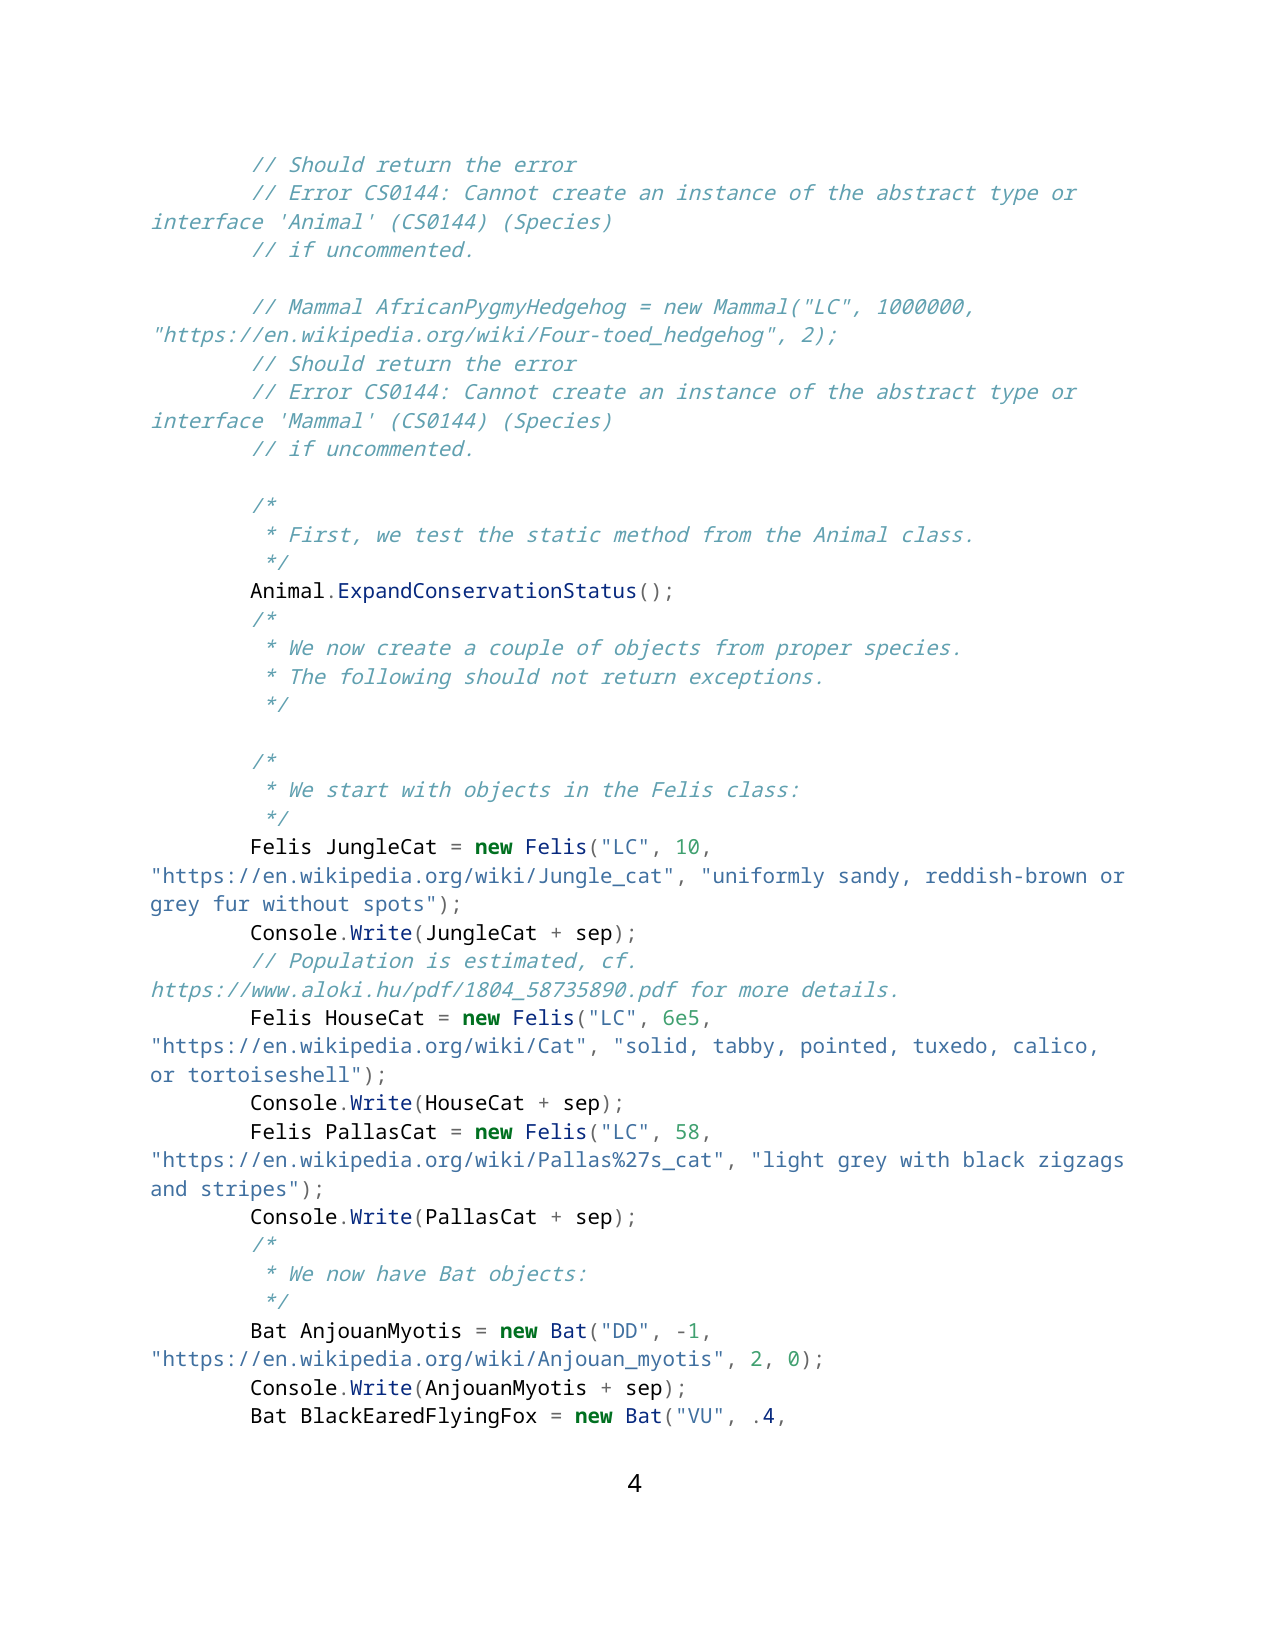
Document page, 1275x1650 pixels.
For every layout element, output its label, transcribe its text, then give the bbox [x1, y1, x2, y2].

text // Error CS0144: Cannot create an instance of the abstract type or interface 'Animal' (CS0144) (Species) [150, 178, 1125, 235]
text * We now have Bat objects: [150, 1259, 1125, 1287]
text /* [150, 1231, 1125, 1259]
text */ [150, 548, 1125, 577]
text * We now create a couple of objects from proper species. [150, 633, 1125, 662]
text // Error CS0144: Cannot create an instance of the abstract type or interface 'Mammal' (CS0144) (Species) [150, 377, 1125, 434]
text // Population is estimated, cf. https://www.aloki.hu/pdf/1804_58735890.pdf for more details. [150, 946, 1125, 1003]
text // if uncommented. [150, 434, 1125, 463]
text Felis PallasCat = new Felis("LC", 58, "https://en.wikipedia.org/wiki/Pallas%27s_cat", "light grey with black zigzags and stripes"); [150, 1117, 1125, 1202]
text /* [150, 605, 1125, 633]
text * The following should not return exceptions. [150, 662, 1125, 690]
text * First, we test the static method from the Animal class. [150, 520, 1125, 548]
text */ [150, 690, 1125, 719]
text /* [150, 491, 1125, 520]
text /* [150, 747, 1125, 776]
text Console.Write(JungleCat + sep); [150, 918, 1125, 946]
text */ [150, 804, 1125, 832]
text Bat BlackEaredFlyingFox = new Bat("VU", .4, [150, 1401, 1125, 1430]
text Console.Write(PallasCat + sep); [150, 1202, 1125, 1231]
text * We start with objects in the Felis class: [150, 776, 1125, 804]
text Felis HouseCat = new Felis("LC", 6e5, "https://en.wikipedia.org/wiki/Cat", "solid, tabby, pointed, tuxedo, calico, or tortoiseshell"); [150, 1003, 1125, 1088]
text // if uncommented. [150, 235, 1125, 264]
text */ [150, 1287, 1125, 1316]
text // Mammal AfricanPygmyHedgehog = new Mammal("LC", 1000000, "https://en.wikipedia.org/wiki/Four-toed_hedgehog", 2); [150, 292, 1125, 349]
text // Should return the error [150, 349, 1125, 377]
text Animal.ExpandConservationStatus(); [150, 577, 1125, 605]
text Console.Write(HouseCat + sep); [150, 1088, 1125, 1117]
text Bat AnjouanMyotis = new Bat("DD", -1, "https://en.wikipedia.org/wiki/Anjouan_myotis", 2, 0); [150, 1316, 1125, 1373]
text // Should return the error [150, 150, 1125, 178]
text Console.Write(AnjouanMyotis + sep); [150, 1373, 1125, 1401]
text Felis JungleCat = new Felis("LC", 10, "https://en.wikipedia.org/wiki/Jungle_cat", "uniformly sandy, reddish-brown or grey fur without spots"); [150, 832, 1125, 918]
